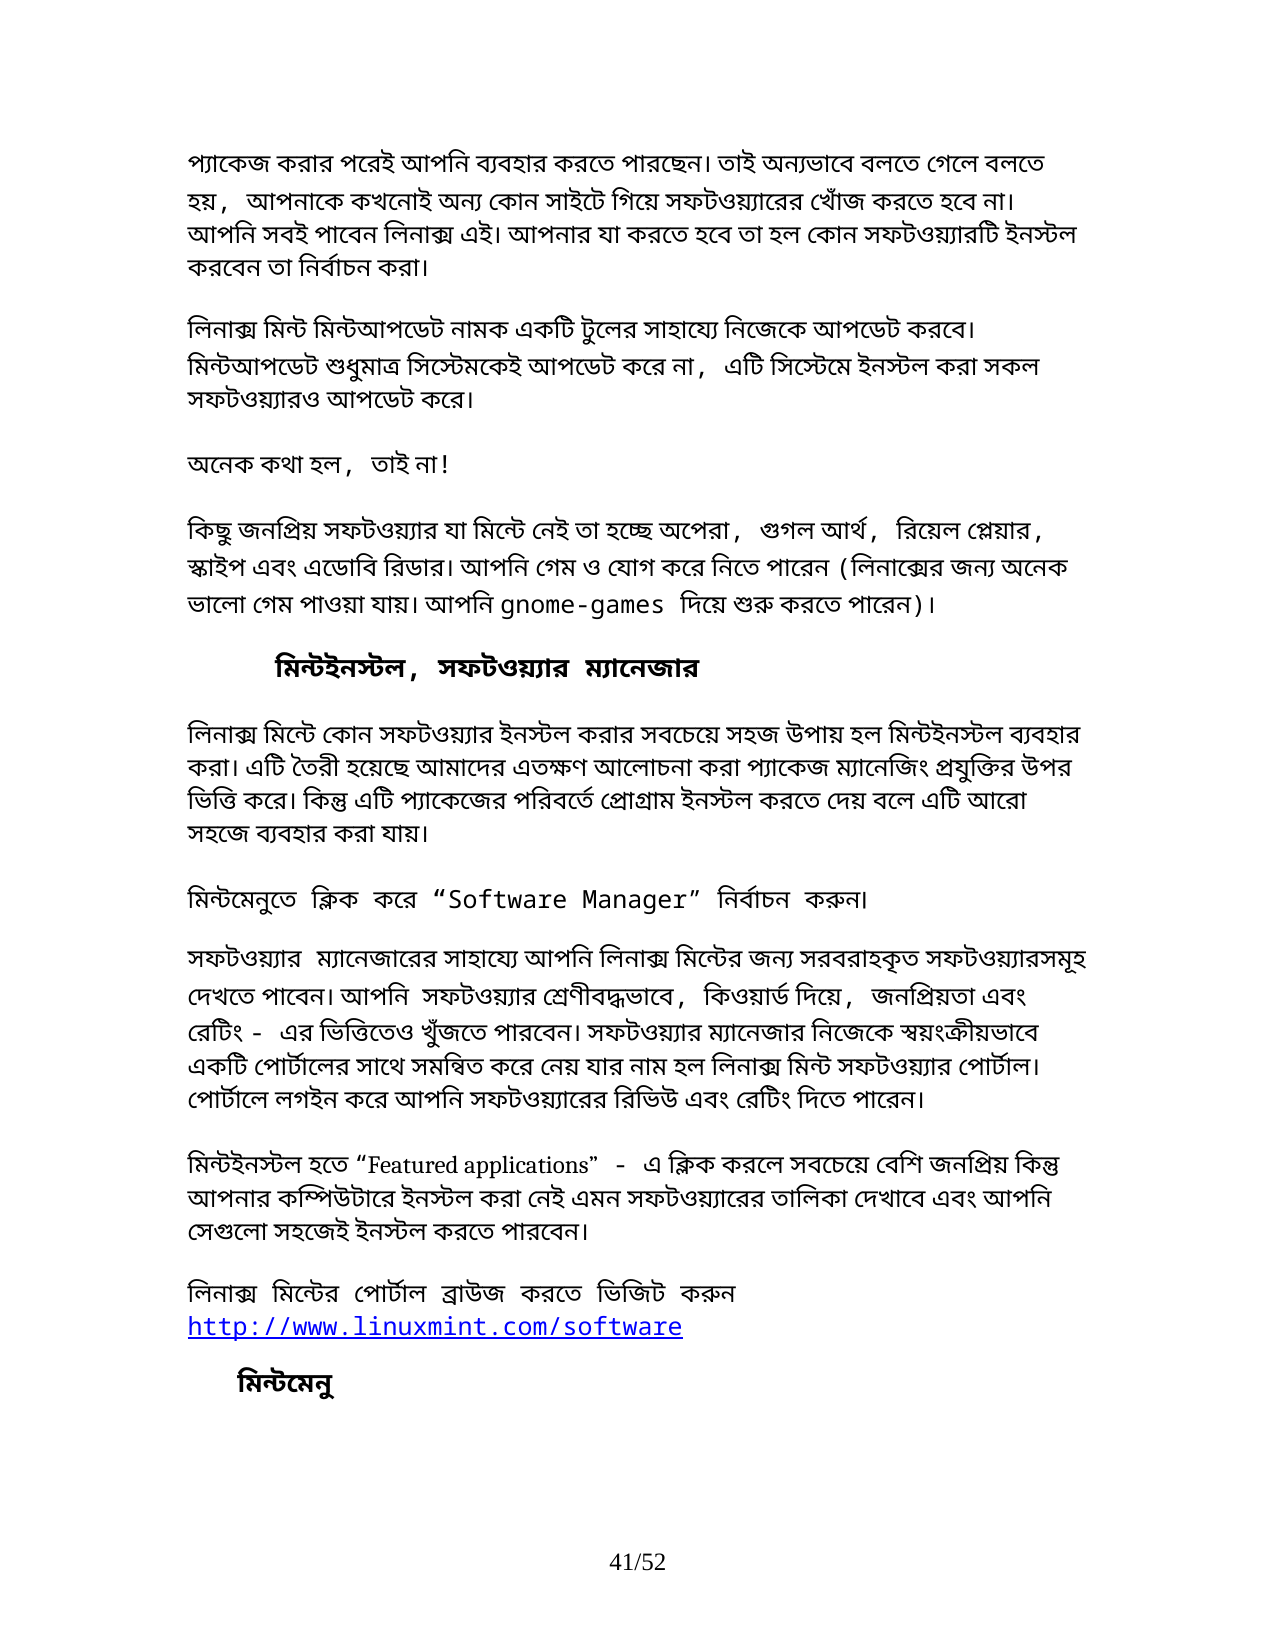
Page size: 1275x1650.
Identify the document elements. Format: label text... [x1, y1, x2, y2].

text অনেক কথা হল, তাই না! [187, 447, 1087, 484]
text সফটওয়্যার ম্যানেজারের সাহায্যে আপনি লিনাক্স মিন্টের জন্য সরবরাহকৃত সফটওয়্যারসমূহ দেখতে পাবেন। আপনি সফটওয়্যার শ্রেণীবদ্ধভাবে, কিওয়ার্ড দিয়ে, জনপ্রিয়তা এবং রেটিং - এর ভিত্তিতেও খুঁজতে পারবেন। সফটওয়্যার ম্যানেজার নিজেকে স্বয়ংক্রীয়ভাবে একটি পোর্টালের সাথে সমন্বিত করে নেয় যার নাম হল লিনাক্স মিন্ট সফটওয়্যার পোর্টাল। পোর্টালে লগইন করে আপনি সফটওয়্যারের রিভিউ এবং রেটিং দিতে পারেন। [187, 945, 1087, 1118]
text লিনাক্স মিন্টে কোন সফটওয়্যার ইনস্টল করার সবচেয়ে সহজ উপায় হল মিন্টইনস্টল ব্যবহার করা। এটি তৈরী হয়েছে আমাদের এতক্ষণ আলোচনা করা প্যাকেজ ম্যানেজিং প্রযুক্তির উপর ভিত্তি করে। কিন্তু এটি প্যাকেজের পরিবর্তে প্রোগ্রাম ইনস্টল করতে দেয় বলে এটি আরো সহজে ব্যবহার করা যায়। [187, 721, 1087, 853]
text লিনাক্স মিন্টের পোর্টাল ব্রাউজ করতে ভিজিট করুন http://www.linuxmint.com/software [187, 1279, 1087, 1342]
subtitle মিন্টমেনু [187, 1367, 326, 1399]
text মিন্টমেনুতে ক্লিক করে “Software Manager” নির্বাচন করুন। [187, 882, 1087, 916]
text মিন্টইনস্টল হতে “Featured applications” - এ ক্লিক করলে সবচেয়ে বেশি জনপ্রিয় কিন্তু আপনার কম্পিউটারে ইনস্টল করা নেই এমন সফটওয়্যারের তালিকা দেখাবে এবং আপনি সেগুলো সহজেই ইনস্টল করতে পারবেন। [187, 1147, 1087, 1250]
text লিনাক্স মিন্ট মিন্টআপডেট নামক একটি টুলের সাহায্যে নিজেকে আপডেট করবে। মিন্টআপডেট শুধুমাত্র সিস্টেমকেই আপডেট করে না, এটি সিস্টেমে ইনস্টল করা সকল সফটওয়্যারও আপডেট করে। [187, 315, 1087, 418]
subtitle মিন্টইনস্টল, সফটওয়্যার ম্যানেজার [187, 649, 1087, 686]
subtitle মিন্টমেনু [242, 1367, 280, 1375]
subtitle মিন্টমেনু [273, 1367, 1087, 1399]
text কিছু জনপ্রিয় সফটওয়্যার যা মিন্টে নেই তা হচ্ছে অপেরা, গুগল আর্থ, রিয়েল প্লেয়ার, স্কাইপ এবং এডোবি রিডার। আপনি গেম ও যোগ করে নিতে পারেন (লিনাক্সের জন্য অনেক ভালো গেম পাওয়া যায়। আপনি gnome-games দিয়ে শুরু করতে পারেন)। [187, 513, 1087, 624]
text প্যাকেজ করার পরেই আপনি ব্যবহার করতে পারছেন। তাই অন্যভাবে বলতে গেলে বলতে হয়, আপনাকে কখনোই অন্য কোন সাইটে গিয়ে সফটওয়্যারের খোঁজ করতে হবে না। আপনি সবই পাবেন লিনাক্স এই। আপনার যা করতে হবে তা হল কোন সফটওয়্যারটি ইনস্টল করবেন তা নির্বাচন করা। [187, 150, 1087, 286]
